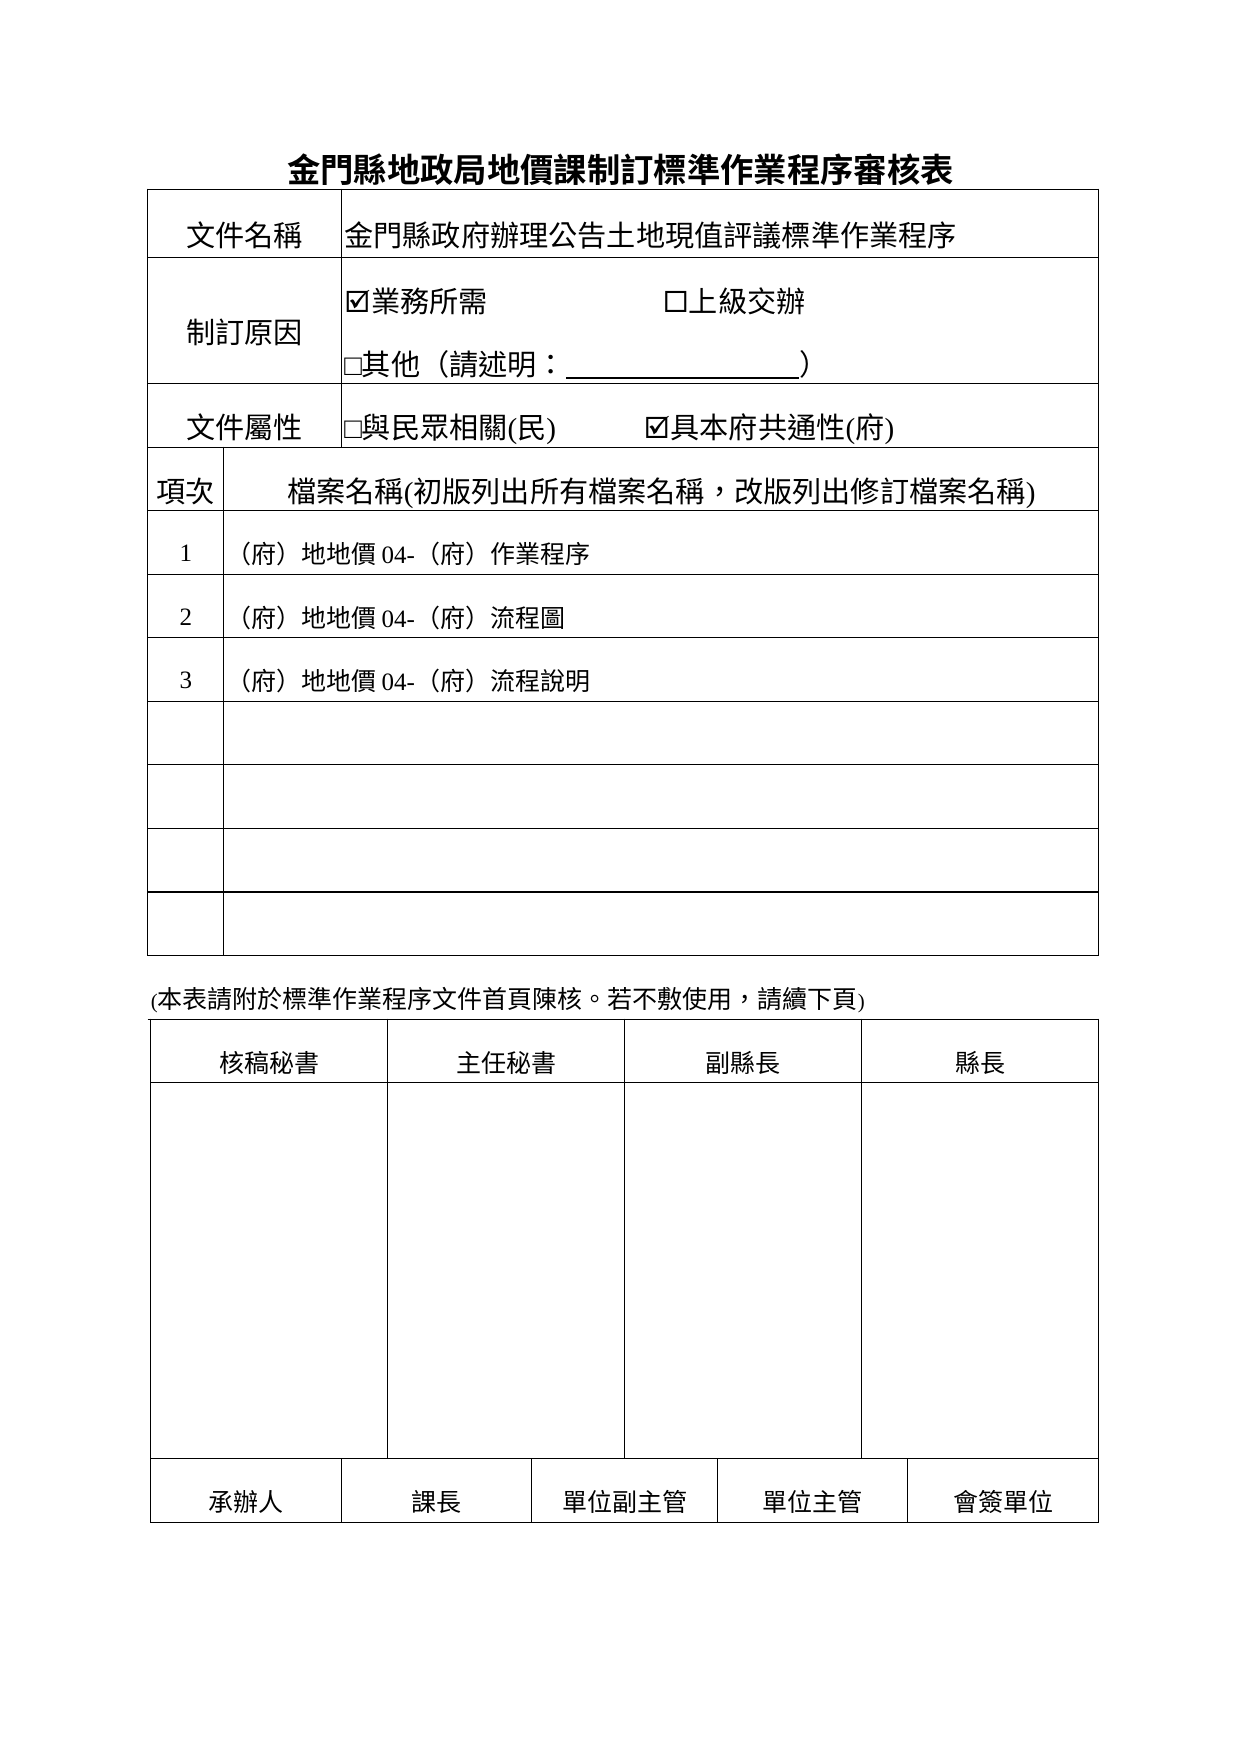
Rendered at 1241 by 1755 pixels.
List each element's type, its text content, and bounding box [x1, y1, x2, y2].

table_cell [148, 702, 223, 764]
table_cell [148, 765, 223, 828]
table_cell 檔案名稱(初版列出所有檔案名稱，改版列出修訂檔案名稱) [224, 448, 1098, 510]
table_cell 縣長 [862, 1020, 1098, 1082]
table_cell 單位主管 [718, 1459, 907, 1522]
table_cell [224, 765, 1098, 828]
table_header 文件名稱 [148, 190, 341, 257]
table_header 金門縣政府辦理公告土地現值評議標準作業程序 [342, 190, 1098, 257]
table_cell 3 [148, 638, 223, 701]
table_cell [148, 893, 223, 955]
table_cell [862, 1083, 1098, 1458]
table_cell （府）地地價04-（府）流程圖 [224, 575, 1098, 637]
table_cell [625, 1083, 861, 1458]
table_cell [224, 893, 1098, 955]
table_cell 1 [148, 511, 223, 574]
table_cell （府）地地價04-（府）流程說明 [224, 638, 1098, 701]
table_cell 承辦人 [151, 1459, 341, 1522]
table_cell 業務所需 上級交辦 □其他（請述明： ） [342, 258, 1098, 383]
table_cell （府）地地價04-（府）作業程序 [224, 511, 1098, 574]
table_cell 副縣長 [625, 1020, 861, 1082]
table_cell (本表請附於標準作業程序文件首頁陳核。若不敷使用，請續下頁) [148, 956, 1098, 1018]
table_cell [224, 829, 1098, 891]
text 金門縣地政局地價課制訂標準作業程序審核表 [148, 126, 1093, 188]
table_cell 2 [148, 575, 223, 637]
table_cell □與民眾相關(民) 具本府共通性(府) [342, 384, 1098, 447]
table_cell 會簽單位 [908, 1459, 1098, 1522]
table_cell 單位副主管 [532, 1459, 717, 1522]
table_cell 核稿秘書 [151, 1020, 387, 1082]
table_cell [388, 1083, 624, 1458]
table_cell 課長 [342, 1459, 531, 1522]
table_cell 文件屬性 [148, 384, 341, 447]
table_cell 制訂原因 [148, 258, 341, 383]
table_cell 主任秘書 [388, 1020, 624, 1082]
table_cell [224, 702, 1098, 764]
table_cell [151, 1083, 387, 1458]
table_cell [148, 829, 223, 891]
table_cell 項次 [148, 448, 223, 510]
